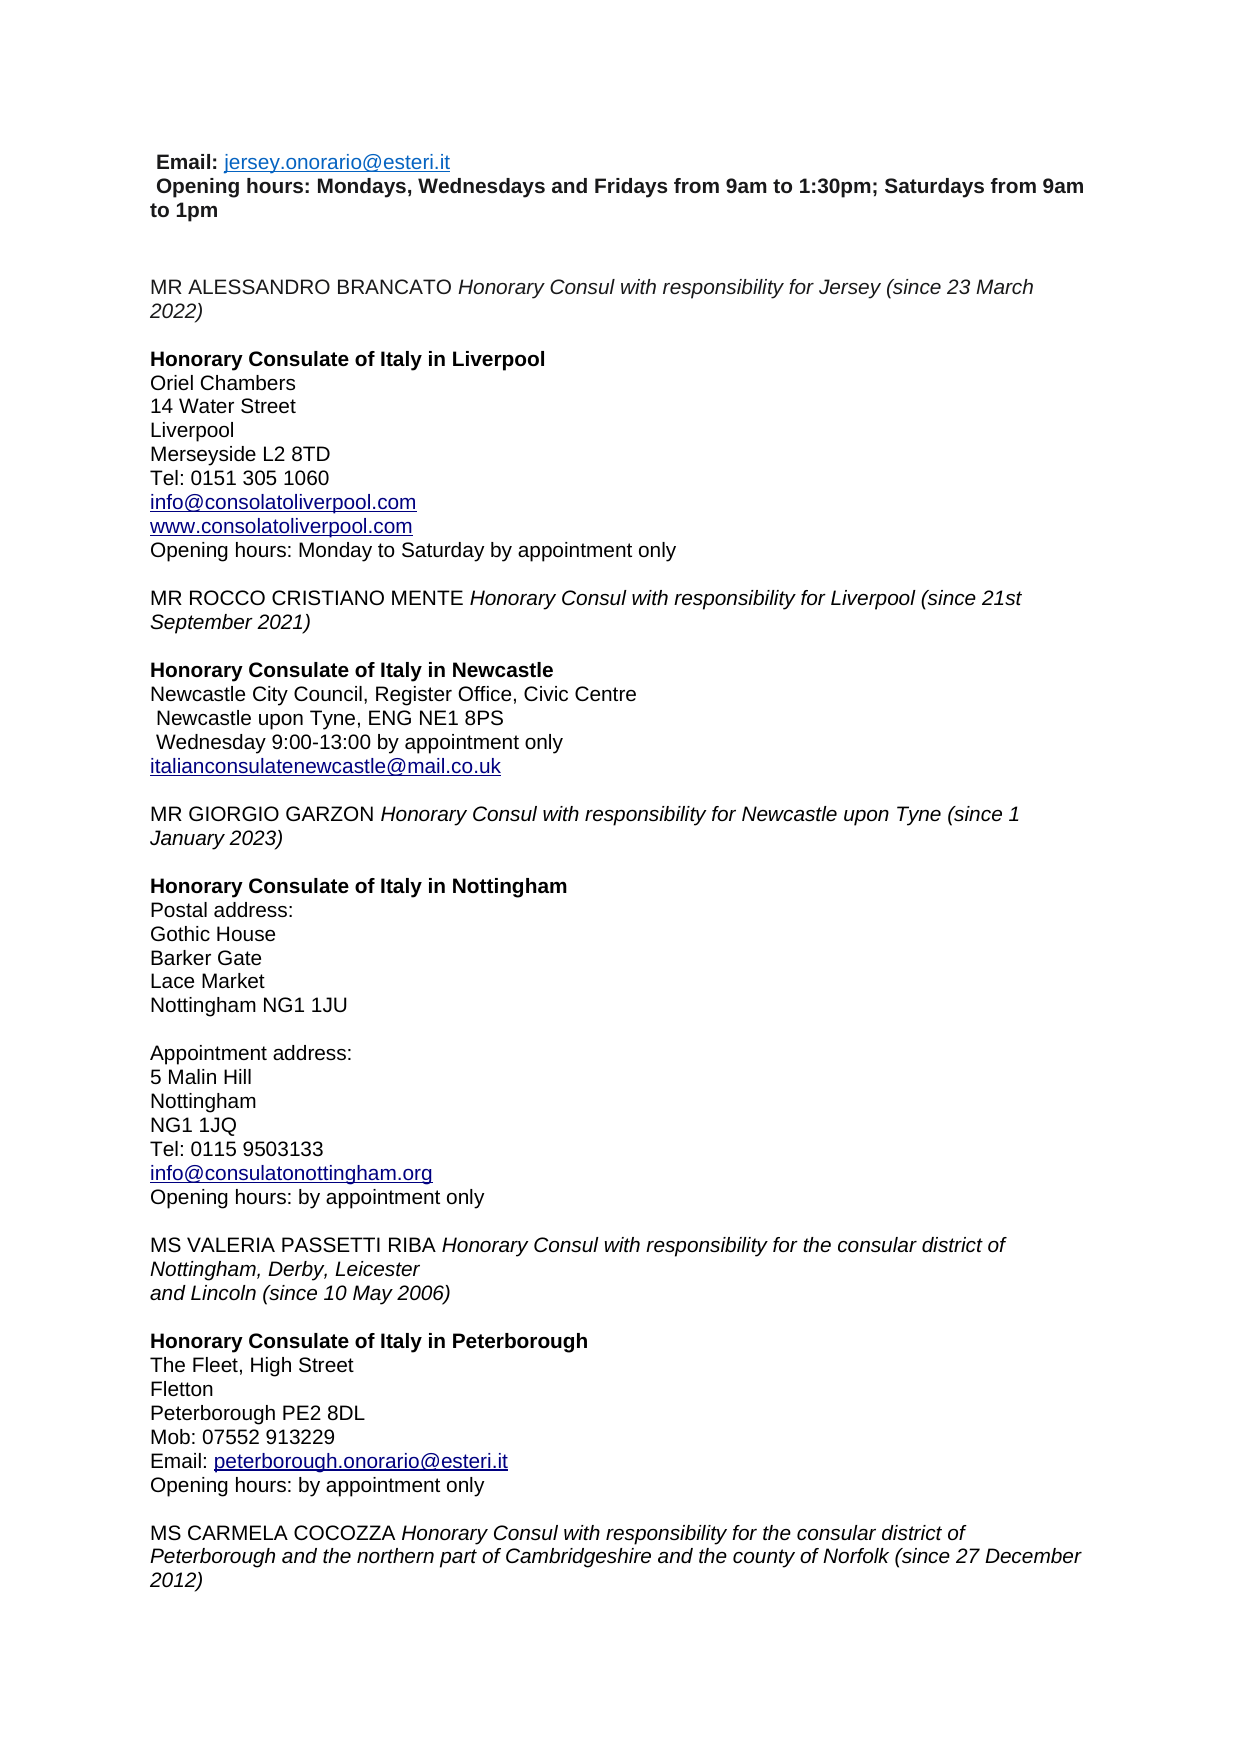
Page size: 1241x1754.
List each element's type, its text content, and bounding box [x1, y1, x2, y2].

text Honorary Consulate of Italy in Liverpool [150, 346, 1090, 370]
text Tel: 0115 9503133 [150, 1137, 1090, 1161]
text NG1 1JQ [150, 1113, 1090, 1137]
text Email: peterborough.onorario@esteri.it [150, 1448, 1090, 1472]
text Honorary Consulate of Italy in Newcastle [150, 658, 1090, 682]
text Nottingham NG1 1JU [150, 993, 1090, 1017]
text Barker Gate [150, 945, 1090, 969]
text Liverpool [150, 418, 1090, 442]
text Oriel Chambers [150, 370, 1090, 394]
text info@consulatonottingham.org [150, 1161, 1090, 1185]
text MR ALESSANDRO BRANCATO Honorary Consul with responsibility for Jersey (since 23 March 2022) [150, 274, 1090, 322]
text Lace Market [150, 969, 1090, 993]
text 14 Water Street [150, 394, 1090, 418]
text Email: jersey.onorario@esteri.it Opening hours: Mondays, Wednesdays and Fridays from 9am to 1:30pm; Saturdays from 9am to 1pm [150, 150, 1090, 274]
text and Lincoln (since 10 May 2006) [150, 1281, 1090, 1305]
text Opening hours: by appointment only [150, 1472, 1090, 1496]
text Gothic House [150, 921, 1090, 945]
text Honorary Consulate of Italy in Peterborough [150, 1329, 1090, 1353]
text Nottingham [150, 1089, 1090, 1113]
text Honorary Consulate of Italy in Nottingham [150, 873, 1090, 897]
text MS VALERIA PASSETTI RIBA Honorary Consul with responsibility for the consular district of Nottingham, Derby, Leicester [150, 1233, 1090, 1281]
text www.consolatoliverpool.com [150, 514, 1090, 538]
text Tel: 0151 305 1060 [150, 466, 1090, 490]
text 5 Malin Hill [150, 1065, 1090, 1089]
text italianconsulatenewcastle@mail.co.uk [150, 754, 1090, 778]
text info@consolatoliverpool.com [150, 490, 1090, 514]
text The Fleet, High Street [150, 1353, 1090, 1377]
text Peterborough PE2 8DL [150, 1401, 1090, 1424]
text Postal address: [150, 897, 1090, 921]
text Merseyside L2 8TD [150, 442, 1090, 466]
text Newcastle City Council, Register Office, Civic Centre Newcastle upon Tyne, ENG NE1 8PS Wednesday 9:00-13:00 by appointment only [150, 682, 1090, 754]
text Opening hours: by appointment only [150, 1185, 1090, 1209]
text MR GIORGIO GARZON Honorary Consul with responsibility for Newcastle upon Tyne (since 1 January 2023) [150, 802, 1090, 849]
text MR ROCCO CRISTIANO MENTE Honorary Consul with responsibility for Liverpool (since 21st September 2021) [150, 586, 1090, 634]
text Mob: 07552 913229 [150, 1424, 1090, 1448]
text Opening hours: Monday to Saturday by appointment only [150, 538, 1090, 562]
text Appointment address: [150, 1041, 1090, 1065]
text MS CARMELA COCOZZA Honorary Consul with responsibility for the consular district of Peterborough and the northern part of Cambridgeshire and the county of Norfolk (since 27 December 2012) [150, 1520, 1090, 1592]
text Fletton [150, 1377, 1090, 1401]
